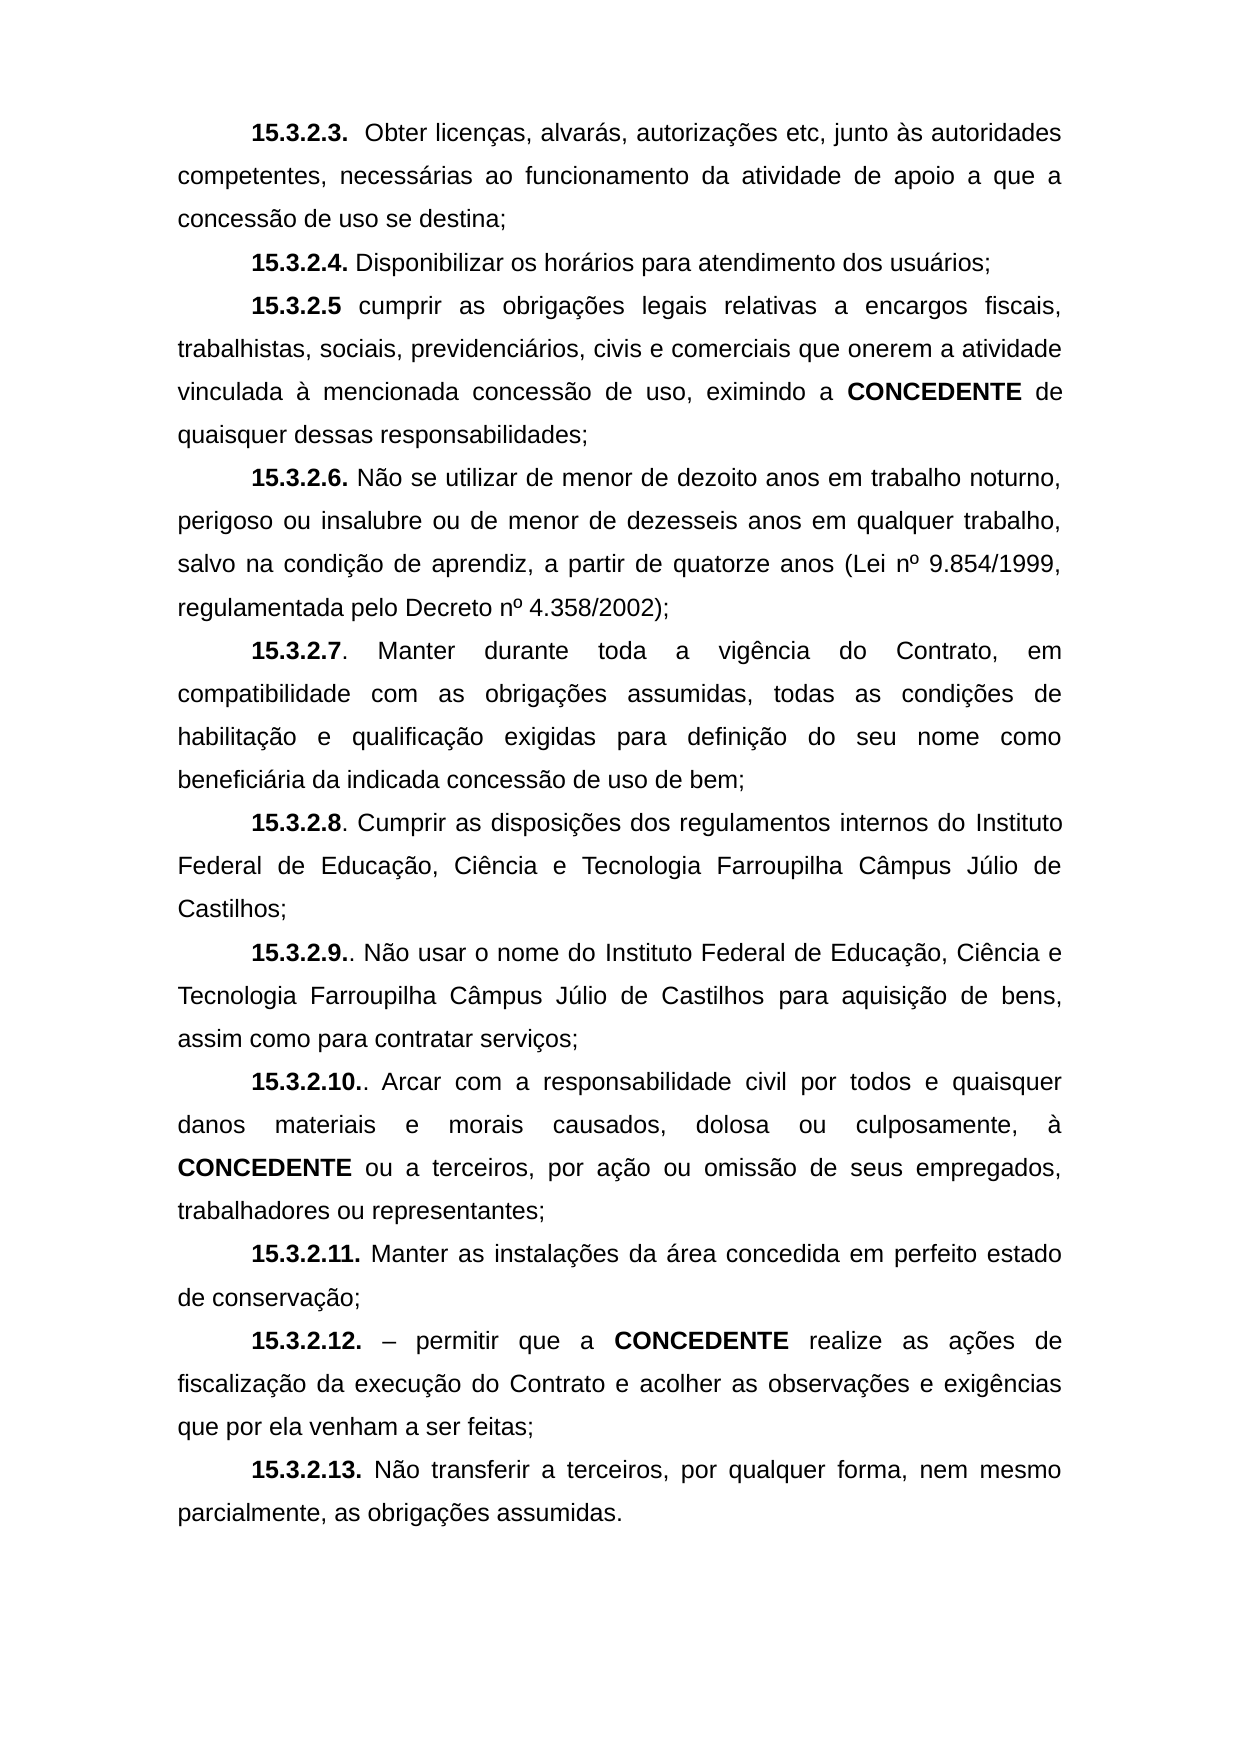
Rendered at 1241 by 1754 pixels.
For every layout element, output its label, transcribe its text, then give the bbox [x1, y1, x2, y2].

list 15.3.2.11. Manter as instalações da área concedida em perfeito estado de conservação; [177, 1239, 1063, 1311]
list 15.3.2.10.. Arcar com a responsabilidade civil por todos e quaisquer danos materiais e morais causados, dolosa ou culposamente, à CONCEDENTE ou a terceiros, por ação ou omissão de seus empregados, trabalhadores ou representantes; [177, 1067, 1063, 1225]
list 15.3.2.3. Obter licenças, alvarás, autorizações etc, junto às autoridades competentes, necessárias ao funcionamento da atividade de apoio a que a concessão de uso se destina; [177, 118, 1063, 233]
list 15.3.2.13. Não transferir a terceiros, por qualquer forma, nem mesmo parcialmente, as obrigações assumidas. [177, 1455, 1063, 1527]
list 15.3.2.8. Cumprir as disposições dos regulamentos internos do Instituto Federal de Educação, Ciência e Tecnologia Farroupilha Câmpus Júlio de Castilhos; [177, 808, 1063, 923]
list 15.3.2.6. Não se utilizar de menor de dezoito anos em trabalho noturno, perigoso ou insalubre ou de menor de dezesseis anos em qualquer trabalho, salvo na condição de aprendiz, a partir de quatorze anos (Lei nº 9.854/1999, regulamentada pelo Decreto nº 4.358/2002); [177, 463, 1063, 621]
list 15.3.2.5 cumprir as obrigações legais relativas a encargos fiscais, trabalhistas, sociais, previdenciários, civis e comerciais que onerem a atividade vinculada à mencionada concessão de uso, eximindo a CONCEDENTE de quaisquer dessas responsabilidades; [177, 291, 1063, 449]
list 15.3.2.12. – permitir que a CONCEDENTE realize as ações de fiscalização da execução do Contrato e acolher as observações e exigências que por ela venham a ser feitas; [177, 1326, 1063, 1441]
list 15.3.2.7. Manter durante toda a vigência do Contrato, em compatibilidade com as obrigações assumidas, todas as condições de habilitação e qualificação exigidas para definição do seu nome como beneficiária da indicada concessão de uso de bem; [177, 636, 1063, 794]
list 15.3.2.4. Disponibilizar os horários para atendimento dos usuários; [177, 247, 1063, 276]
list 15.3.2.9.. Não usar o nome do Instituto Federal de Educação, Ciência e Tecnologia Farroupilha Câmpus Júlio de Castilhos para aquisição de bens, assim como para contratar serviços; [177, 937, 1063, 1052]
